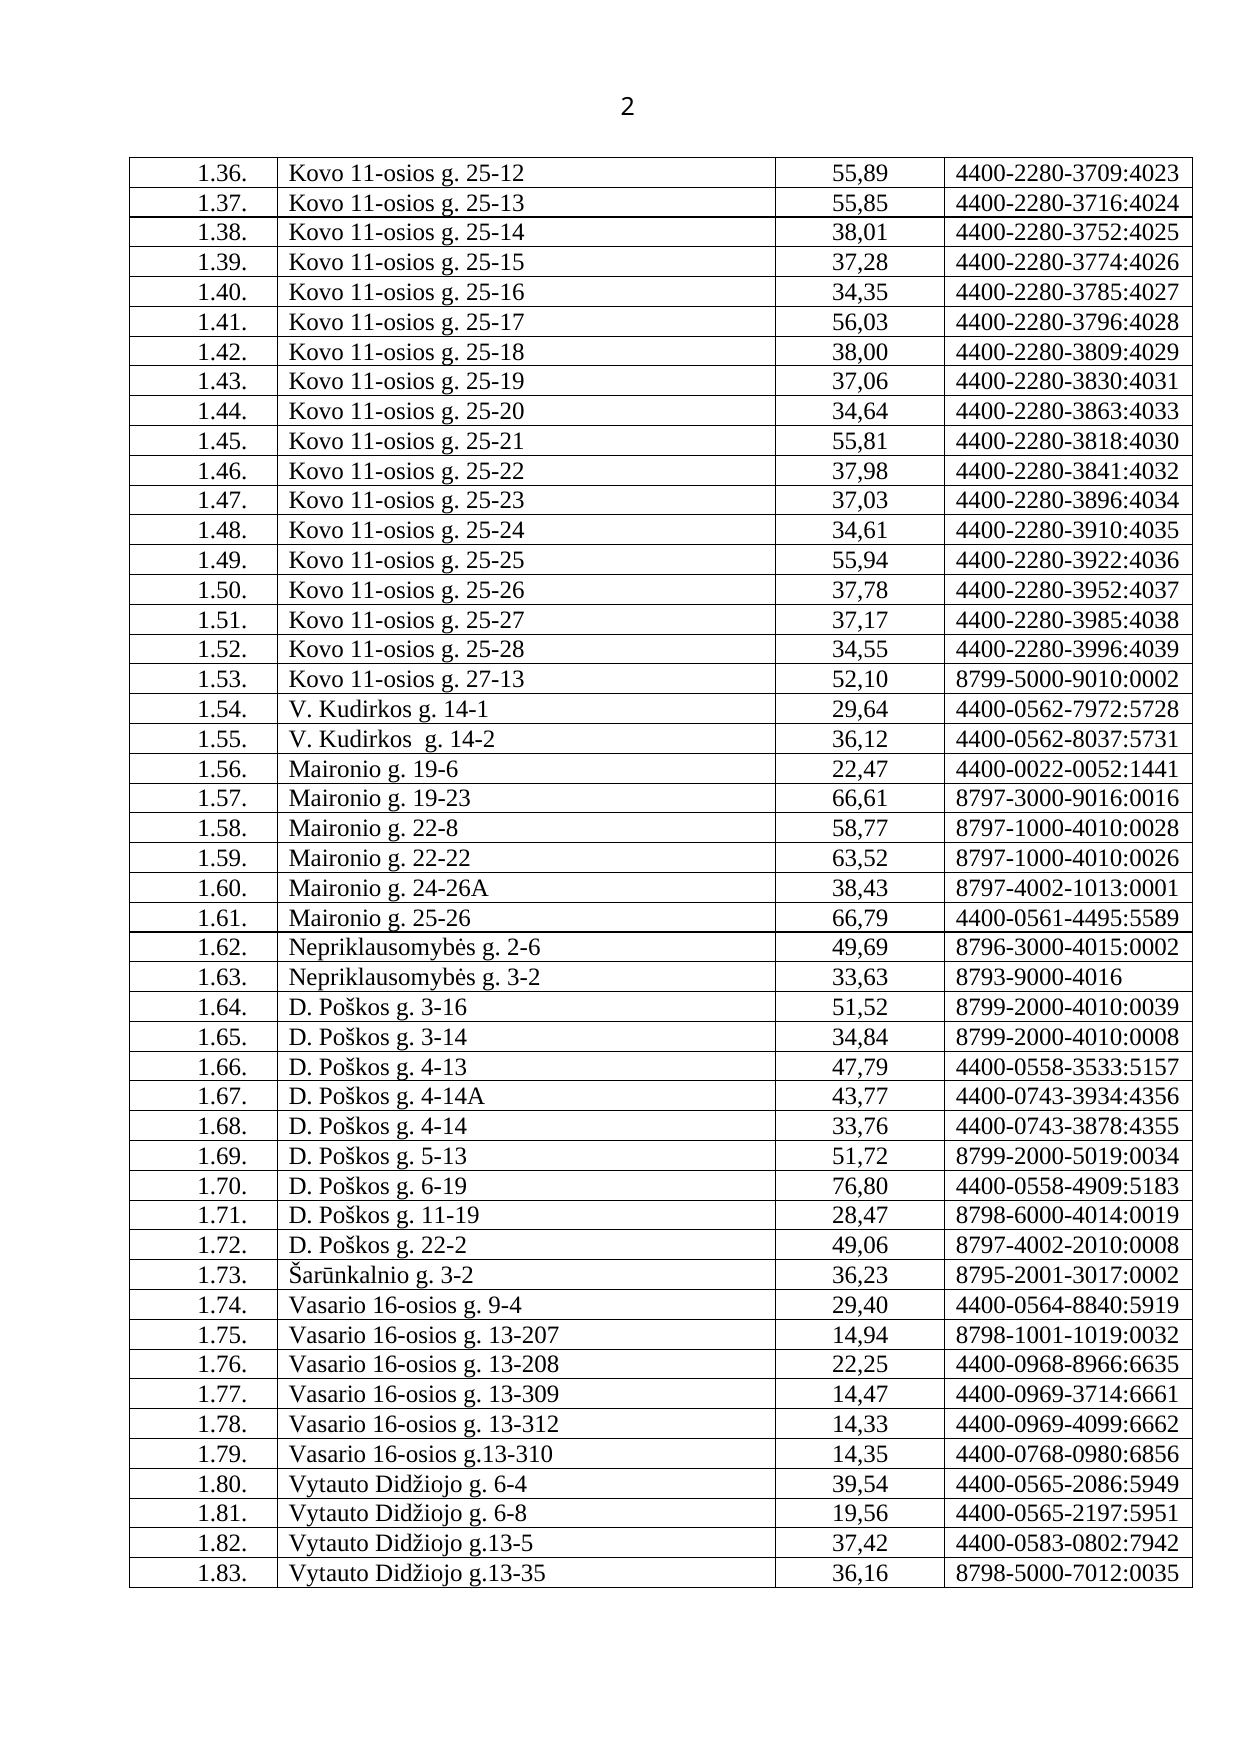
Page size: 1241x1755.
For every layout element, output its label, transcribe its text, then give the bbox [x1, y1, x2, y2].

table_cell Kovo 11-osios g. 25-26 [278, 575, 775, 604]
table_cell 55,89 [776, 158, 944, 187]
table_cell 39,54 [776, 1469, 944, 1497]
table_cell D. Poškos g. 4-13 [278, 1052, 775, 1080]
table_cell 22,47 [776, 754, 944, 782]
table_cell 1.41. [130, 307, 277, 336]
table_cell 4400-0564-8840:5919 [945, 1290, 1192, 1319]
table_cell 1.57. [130, 784, 277, 812]
table_cell Nepriklausomybės g. 3-2 [278, 962, 775, 991]
table_cell 14,35 [776, 1439, 944, 1468]
table_cell V. Kudirkos g. 14-1 [278, 694, 775, 723]
table_cell 4400-0565-2197:5951 [945, 1499, 1192, 1527]
table_cell Vasario 16-osios g. 13-312 [278, 1409, 775, 1438]
table_cell 4400-2280-3830:4031 [945, 366, 1192, 395]
table_cell 1.54. [130, 694, 277, 723]
table_cell 55,85 [776, 188, 944, 216]
table_cell Kovo 11-osios g. 25-27 [278, 605, 775, 633]
table_cell 4400-0561-4495:5589 [945, 903, 1192, 931]
table_cell 1.42. [130, 337, 277, 365]
table_cell 66,79 [776, 903, 944, 931]
table_cell 1.71. [130, 1201, 277, 1229]
table_cell 56,03 [776, 307, 944, 336]
table_cell 1.80. [130, 1469, 277, 1497]
table_cell D. Poškos g. 3-16 [278, 992, 775, 1021]
table_cell 22,25 [776, 1350, 944, 1378]
table_cell 58,77 [776, 813, 944, 842]
table_cell 37,06 [776, 366, 944, 395]
table_cell 1.60. [130, 873, 277, 902]
table_cell 1.83. [130, 1558, 277, 1587]
table_cell 1.40. [130, 277, 277, 306]
table_cell D. Poškos g. 3-14 [278, 1022, 775, 1051]
table_cell 37,28 [776, 247, 944, 276]
table_cell 4400-2280-3818:4030 [945, 426, 1192, 455]
table_cell 38,00 [776, 337, 944, 365]
table_cell Šarūnkalnio g. 3-2 [278, 1260, 775, 1289]
table_cell 4400-0562-8037:5731 [945, 724, 1192, 753]
table_cell 51,72 [776, 1141, 944, 1170]
table_cell 4400-0969-3714:6661 [945, 1379, 1192, 1408]
table_cell 1.66. [130, 1052, 277, 1080]
table_cell 4400-2280-3863:4033 [945, 396, 1192, 425]
table_cell 8799-5000-9010:0002 [945, 664, 1192, 693]
table_cell 1.76. [130, 1350, 277, 1378]
table_cell Vytauto Didžiojo g.13-5 [278, 1528, 775, 1557]
table_cell Nepriklausomybės g. 2-6 [278, 933, 775, 961]
table_cell V. Kudirkos g. 14-2 [278, 724, 775, 753]
table_cell 1.47. [130, 486, 277, 514]
table_cell 8796-3000-4015:0002 [945, 933, 1192, 961]
table_cell Vytauto Didžiojo g. 6-4 [278, 1469, 775, 1497]
table_cell 34,55 [776, 635, 944, 663]
table_cell 8797-4002-2010:0008 [945, 1230, 1192, 1259]
table_cell 29,64 [776, 694, 944, 723]
table_cell 1.79. [130, 1439, 277, 1468]
table_cell D. Poškos g. 22-2 [278, 1230, 775, 1259]
table_cell Kovo 11-osios g. 25-28 [278, 635, 775, 663]
table_cell 1.49. [130, 545, 277, 574]
table_cell 1.68. [130, 1111, 277, 1140]
table_cell 1.78. [130, 1409, 277, 1438]
table_cell Kovo 11-osios g. 25-12 [278, 158, 775, 187]
table_cell 4400-2280-3952:4037 [945, 575, 1192, 604]
table_cell 51,52 [776, 992, 944, 1021]
table_cell 8795-2001-3017:0002 [945, 1260, 1192, 1289]
table_cell 1.70. [130, 1171, 277, 1199]
table_cell 1.37. [130, 188, 277, 216]
table_cell 55,94 [776, 545, 944, 574]
table_cell 34,64 [776, 396, 944, 425]
table_cell 1.63. [130, 962, 277, 991]
table_cell 1.58. [130, 813, 277, 842]
table_cell 14,47 [776, 1379, 944, 1408]
table_cell Kovo 11-osios g. 25-17 [278, 307, 775, 336]
table_cell 37,78 [776, 575, 944, 604]
table_cell 19,56 [776, 1499, 944, 1527]
table_cell 1.53. [130, 664, 277, 693]
table_cell 4400-2280-3716:4024 [945, 188, 1192, 216]
table_cell 1.82. [130, 1528, 277, 1557]
table_cell 4400-2280-3910:4035 [945, 515, 1192, 544]
table_cell 1.43. [130, 366, 277, 395]
table_cell Kovo 11-osios g. 25-15 [278, 247, 775, 276]
table_cell Vasario 16-osios g. 13-309 [278, 1379, 775, 1408]
table_cell 4400-2280-3896:4034 [945, 486, 1192, 514]
table_cell 4400-0968-8966:6635 [945, 1350, 1192, 1378]
table_cell 4400-0558-4909:5183 [945, 1171, 1192, 1199]
table_cell 4400-2280-3709:4023 [945, 158, 1192, 187]
table_cell 1.46. [130, 456, 277, 484]
table_cell 28,47 [776, 1201, 944, 1229]
table_cell Maironio g. 22-8 [278, 813, 775, 842]
table_cell Kovo 11-osios g. 25-24 [278, 515, 775, 544]
table_cell 1.67. [130, 1081, 277, 1110]
table_cell 1.52. [130, 635, 277, 663]
table_cell Kovo 11-osios g. 25-16 [278, 277, 775, 306]
table_cell D. Poškos g. 11-19 [278, 1201, 775, 1229]
table_cell 1.48. [130, 515, 277, 544]
table_cell 1.45. [130, 426, 277, 455]
table_cell 14,33 [776, 1409, 944, 1438]
table_cell 36,16 [776, 1558, 944, 1587]
table_cell 4400-2280-3809:4029 [945, 337, 1192, 365]
table_cell D. Poškos g. 5-13 [278, 1141, 775, 1170]
table_cell 1.39. [130, 247, 277, 276]
table_cell 1.51. [130, 605, 277, 633]
table_cell 1.62. [130, 933, 277, 961]
table_cell 1.59. [130, 843, 277, 872]
table_cell 37,03 [776, 486, 944, 514]
table_cell Kovo 11-osios g. 25-22 [278, 456, 775, 484]
table_cell 14,94 [776, 1320, 944, 1348]
table_cell 36,23 [776, 1260, 944, 1289]
table_cell 1.72. [130, 1230, 277, 1259]
table_cell Maironio g. 22-22 [278, 843, 775, 872]
table_cell 1.73. [130, 1260, 277, 1289]
table_cell 1.77. [130, 1379, 277, 1408]
table_cell 1.61. [130, 903, 277, 931]
table_cell 8797-1000-4010:0028 [945, 813, 1192, 842]
table_cell Vasario 16-osios g. 9-4 [278, 1290, 775, 1319]
table_cell D. Poškos g. 4-14 [278, 1111, 775, 1140]
table_cell Vasario 16-osios g.13-310 [278, 1439, 775, 1468]
table_cell Maironio g. 19-6 [278, 754, 775, 782]
table_cell Kovo 11-osios g. 25-25 [278, 545, 775, 574]
table_cell 4400-2280-3774:4026 [945, 247, 1192, 276]
table_cell Kovo 11-osios g. 25-13 [278, 188, 775, 216]
table_cell 43,77 [776, 1081, 944, 1110]
table_cell 4400-2280-3796:4028 [945, 307, 1192, 336]
table_cell 66,61 [776, 784, 944, 812]
table_cell 4400-2280-3985:4038 [945, 605, 1192, 633]
table_cell 34,61 [776, 515, 944, 544]
table_cell 1.56. [130, 754, 277, 782]
table_cell Vytauto Didžiojo g.13-35 [278, 1558, 775, 1587]
table_cell Maironio g. 25-26 [278, 903, 775, 931]
table_cell Maironio g. 24-26A [278, 873, 775, 902]
table_cell 4400-0562-7972:5728 [945, 694, 1192, 723]
table_cell 1.75. [130, 1320, 277, 1348]
table_cell 37,17 [776, 605, 944, 633]
table_cell Kovo 11-osios g. 25-23 [278, 486, 775, 514]
table_cell Kovo 11-osios g. 25-20 [278, 396, 775, 425]
table_cell 38,43 [776, 873, 944, 902]
table_cell Kovo 11-osios g. 25-14 [278, 218, 775, 246]
table_cell Vasario 16-osios g. 13-207 [278, 1320, 775, 1348]
table_cell 4400-0565-2086:5949 [945, 1469, 1192, 1497]
table_cell 37,98 [776, 456, 944, 484]
table_cell 4400-0743-3934:4356 [945, 1081, 1192, 1110]
table_cell 1.81. [130, 1499, 277, 1527]
table_cell 4400-0969-4099:6662 [945, 1409, 1192, 1438]
table_cell Vytauto Didžiojo g. 6-8 [278, 1499, 775, 1527]
table_cell 8797-4002-1013:0001 [945, 873, 1192, 902]
table_cell 36,12 [776, 724, 944, 753]
table_cell 4400-2280-3785:4027 [945, 277, 1192, 306]
table_cell Maironio g. 19-23 [278, 784, 775, 812]
table_cell D. Poškos g. 6-19 [278, 1171, 775, 1199]
table_cell 29,40 [776, 1290, 944, 1319]
table_cell 8799-2000-4010:0008 [945, 1022, 1192, 1051]
table_cell 1.65. [130, 1022, 277, 1051]
table_cell 37,42 [776, 1528, 944, 1557]
table_cell 1.38. [130, 218, 277, 246]
table_cell 4400-0558-3533:5157 [945, 1052, 1192, 1080]
table_cell 8793-9000-4016 [945, 962, 1192, 991]
table_cell 8798-5000-7012:0035 [945, 1558, 1192, 1587]
table_cell 8799-2000-5019:0034 [945, 1141, 1192, 1170]
table_cell Kovo 11-osios g. 25-19 [278, 366, 775, 395]
table_cell 4400-2280-3922:4036 [945, 545, 1192, 574]
table_cell 1.44. [130, 396, 277, 425]
table_cell 8797-1000-4010:0026 [945, 843, 1192, 872]
table_cell 33,76 [776, 1111, 944, 1140]
table_cell 8798-1001-1019:0032 [945, 1320, 1192, 1348]
table_cell 38,01 [776, 218, 944, 246]
table_cell 55,81 [776, 426, 944, 455]
table_cell Kovo 11-osios g. 25-21 [278, 426, 775, 455]
table_cell 1.50. [130, 575, 277, 604]
table_cell 49,06 [776, 1230, 944, 1259]
table_cell 1.36. [130, 158, 277, 187]
table_cell D. Poškos g. 4-14A [278, 1081, 775, 1110]
table_cell Kovo 11-osios g. 27-13 [278, 664, 775, 693]
table_cell 33,63 [776, 962, 944, 991]
table_cell 49,69 [776, 933, 944, 961]
table_cell 4400-0583-0802:7942 [945, 1528, 1192, 1557]
table_cell 63,52 [776, 843, 944, 872]
table_cell 8799-2000-4010:0039 [945, 992, 1192, 1021]
table_cell 52,10 [776, 664, 944, 693]
table_cell 4400-2280-3752:4025 [945, 218, 1192, 246]
table_cell 8798-6000-4014:0019 [945, 1201, 1192, 1229]
table_cell 4400-0743-3878:4355 [945, 1111, 1192, 1140]
table_cell Vasario 16-osios g. 13-208 [278, 1350, 775, 1378]
table_cell 4400-2280-3996:4039 [945, 635, 1192, 663]
table_cell 34,84 [776, 1022, 944, 1051]
table_cell 1.55. [130, 724, 277, 753]
table_cell 8797-3000-9016:0016 [945, 784, 1192, 812]
table_cell 1.64. [130, 992, 277, 1021]
table_cell 4400-0022-0052:1441 [945, 754, 1192, 782]
table_cell 1.74. [130, 1290, 277, 1319]
table_cell 47,79 [776, 1052, 944, 1080]
table_cell 4400-0768-0980:6856 [945, 1439, 1192, 1468]
table_cell 4400-2280-3841:4032 [945, 456, 1192, 484]
table_cell 1.69. [130, 1141, 277, 1170]
table_cell 34,35 [776, 277, 944, 306]
table_cell Kovo 11-osios g. 25-18 [278, 337, 775, 365]
table_cell 76,80 [776, 1171, 944, 1199]
